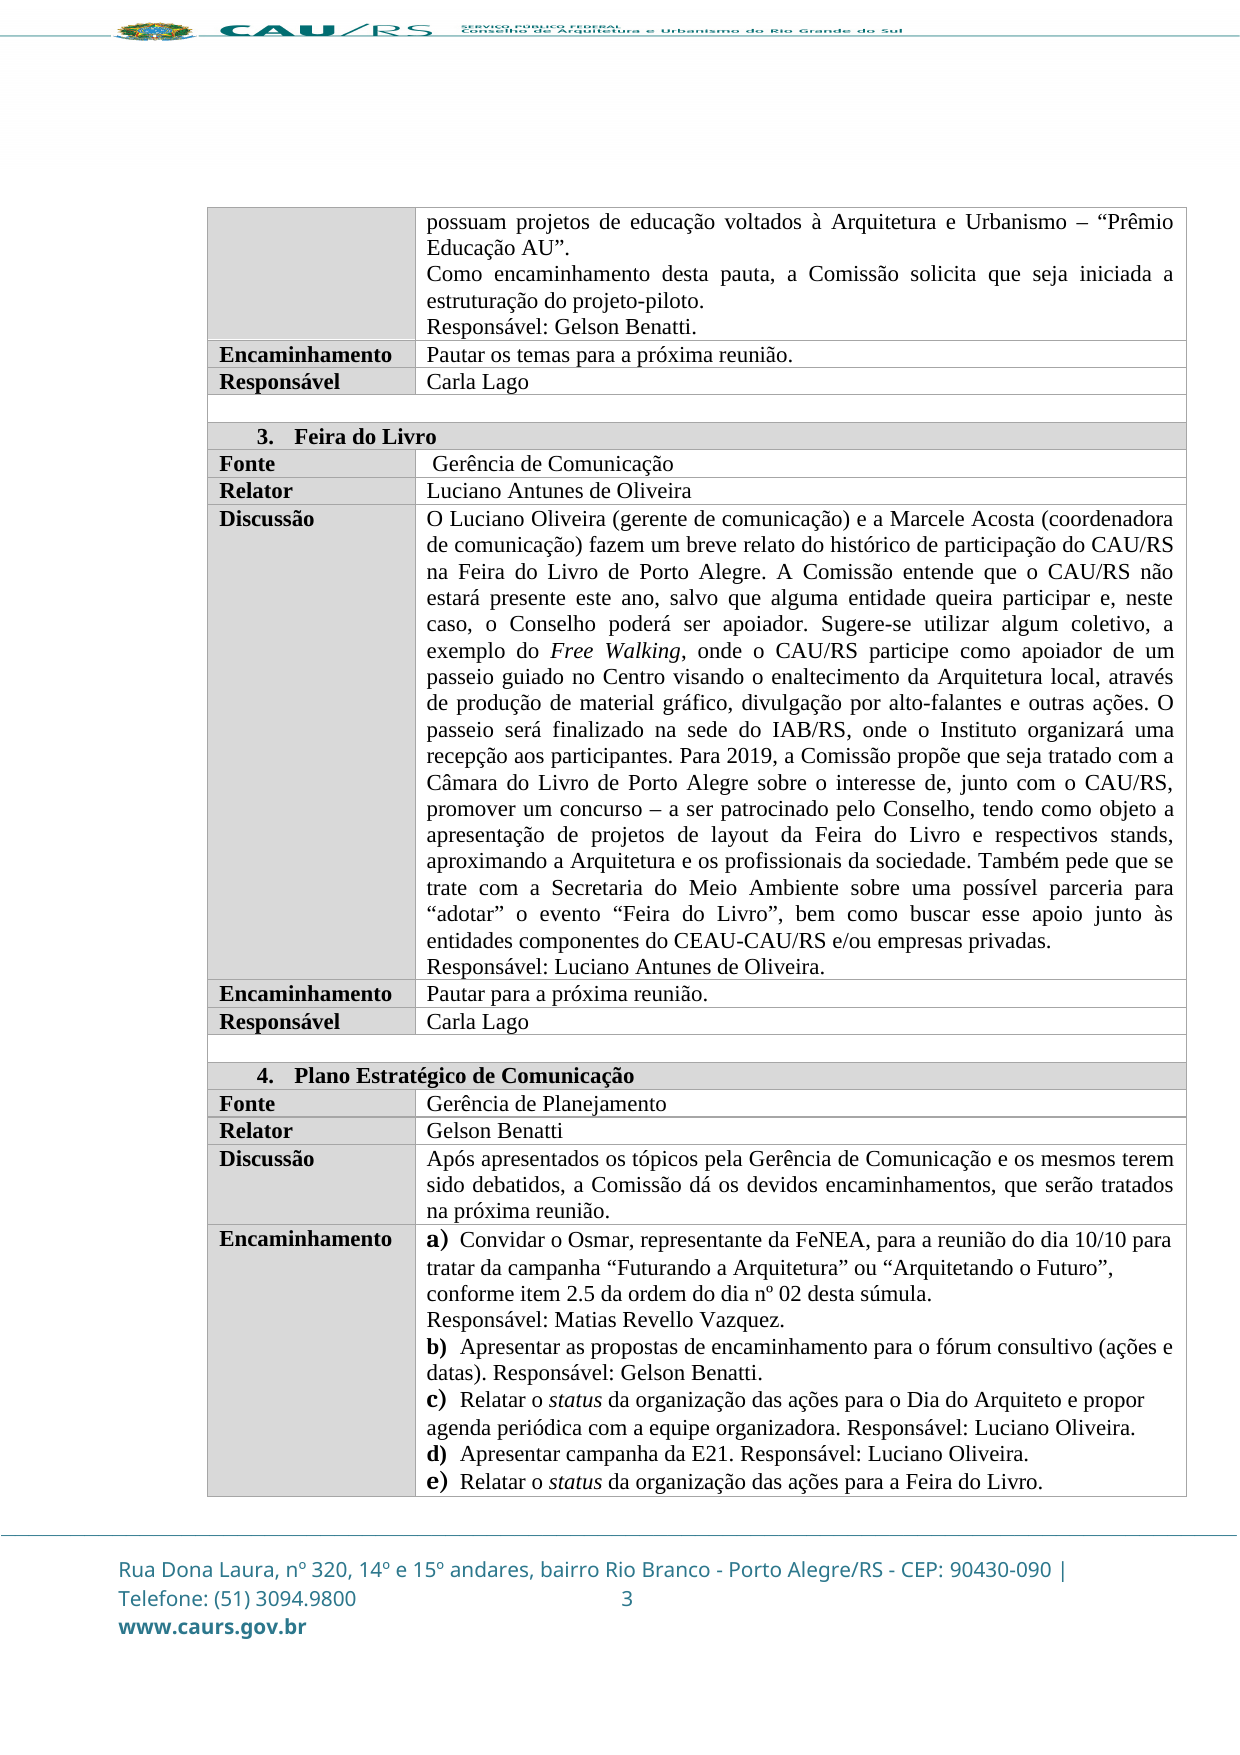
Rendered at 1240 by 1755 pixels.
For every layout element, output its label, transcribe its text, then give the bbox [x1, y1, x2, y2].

table_cell Luciano Antunes de Oliveira [416, 478, 1186, 504]
table_cell Carla Lago [416, 1008, 1186, 1034]
table_cell Relator [208, 1118, 415, 1144]
table_cell Fonte [208, 450, 415, 477]
table_cell [208, 208, 415, 339]
table_cell Pautar os temas para a próxima reunião. [416, 341, 1186, 367]
table_cell Gerência de Comunicação [416, 450, 1186, 477]
table_cell [208, 395, 1186, 422]
table_cell Carla Lago [416, 368, 1186, 394]
table_cell [208, 1035, 1186, 1062]
table_cell Encaminhamento [208, 980, 415, 1007]
table_cell Responsável [208, 368, 415, 394]
table_cell O Luciano Oliveira (gerente de comunicação) e a Marcele Acosta (coordenadora de comunicação) fazem um breve relato do histórico de participação do CAU/RS na Feira do Livro de Porto Alegre. A Comissão entende que o CAU/RS não estará presente este ano, salvo que alguma entidade queira participar e, neste caso, o Conselho poderá ser apoiador. Sugere-se utilizar algum coletivo, a exemplo do Free Walking, onde o CAU/RS participe como apoiador de um passeio guiado no Centro visando o enaltecimento da Arquitetura local, através de produção de material gráfico, divulgação por alto-falantes e outras ações. O passeio será finalizado na sede do IAB/RS, onde o Instituto organizará uma recepção aos participantes. Para 2019, a Comissão propõe que seja tratado com a Câmara do Livro de Porto Alegre sobre o interesse de, junto com o CAU/RS, promover um concurso – a ser patrocinado pelo Conselho, tendo como objeto a apresentação de projetos de layout da Feira do Livro e respectivos stands, aproximando a Arquitetura e os profissionais da sociedade. Também pede que se trate com a Secretaria do Meio Ambiente sobre uma possível parceria para “adotar” o evento “Feira do Livro”, bem como buscar esse apoio junto às entidades componentes do CEAU-CAU/RS e/ou empresas privadas. Responsável: Luciano Antunes de Oliveira. [416, 505, 1186, 979]
table_cell Gelson Benatti [416, 1118, 1186, 1144]
table_cell Pautar para a próxima reunião. [416, 980, 1186, 1007]
table_cell Relator [208, 478, 415, 504]
table_cell Encaminhamento [208, 1225, 415, 1496]
table_cell Convidar o Osmar, representante da FeNEA, para a reunião do dia 10/10 para tratar da campanha “Futurando a Arquitetura” ou “Arquitetando o Futuro”, conforme item 2.5 da ordem do dia nº 02 desta súmula. Responsável: Matias Revello Vazquez. Apresentar as propostas de encaminhamento para o fórum consultivo (ações e datas). Responsável: Gelson Benatti. Relatar o status da organização das ações para o Dia do Arquiteto e propor agenda periódica com a equipe organizadora. Responsável: Luciano Oliveira. Apresentar campanha da E21. Responsável: Luciano Oliveira. Relatar o status da organização das ações para a Feira do Livro. [416, 1225, 1186, 1496]
table_cell Discussão [208, 1145, 415, 1224]
table_cell Encaminhamento [208, 341, 415, 367]
table_cell Discussão [208, 505, 415, 979]
table_cell Feira do Livro [208, 423, 1186, 449]
table_cell possuam projetos de educação voltados à Arquitetura e Urbanismo – “Prêmio Educação AU”. Como encaminhamento desta pauta, a Comissão solicita que seja iniciada a estruturação do projeto-piloto. Responsável: Gelson Benatti. [416, 208, 1186, 339]
table_cell Responsável [208, 1008, 415, 1034]
table_cell Plano Estratégico de Comunicação [208, 1063, 1186, 1089]
table_cell Fonte [208, 1090, 415, 1116]
table_cell Após apresentados os tópicos pela Gerência de Comunicação e os mesmos terem sido debatidos, a Comissão dá os devidos encaminhamentos, que serão tratados na próxima reunião. [416, 1145, 1186, 1224]
table_cell Gerência de Planejamento [416, 1090, 1186, 1116]
